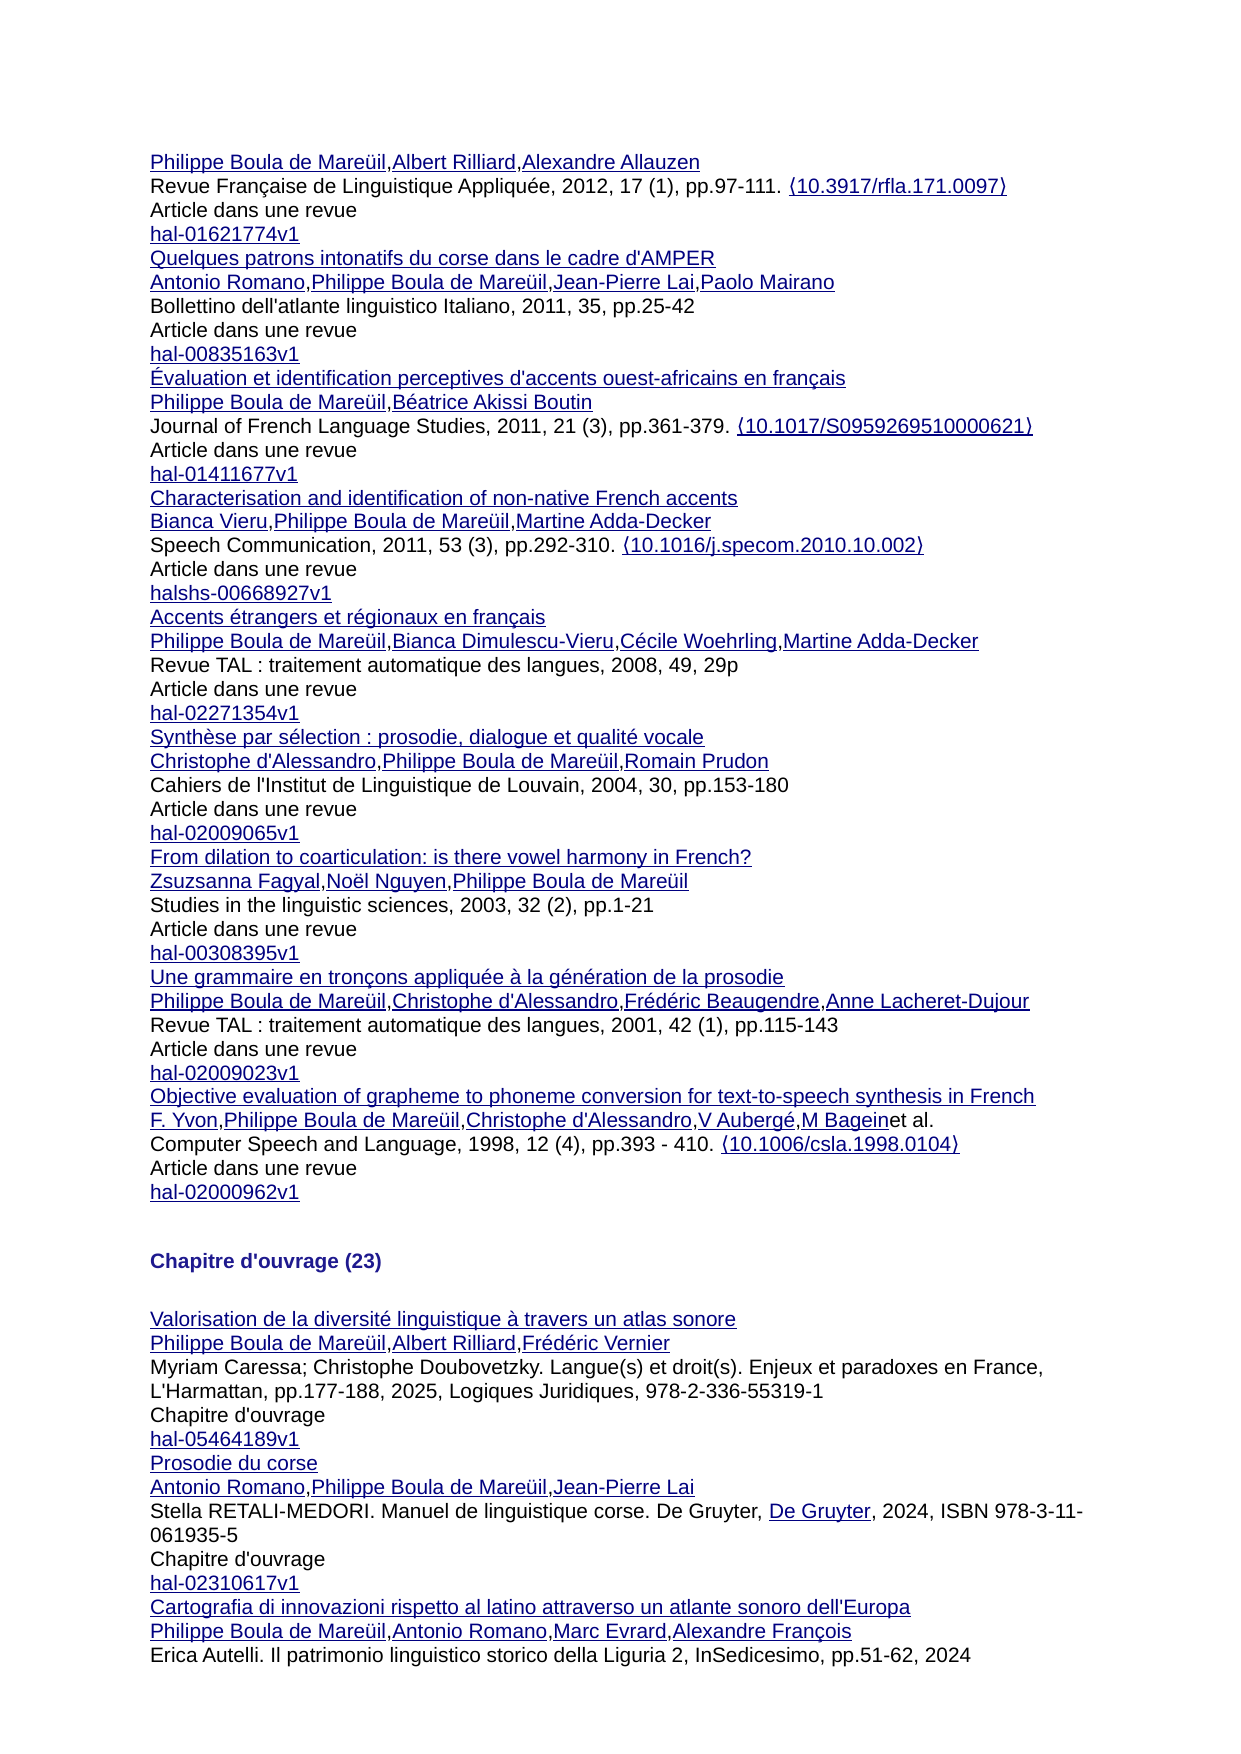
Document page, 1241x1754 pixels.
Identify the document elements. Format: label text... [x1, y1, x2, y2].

table_cell Objective evaluation of grapheme to phoneme conversion for text-to-speech synthesis in French F. Yvon,Philippe Boula de Mareüil,Christophe d'Alessandro,V Aubergé,M Bageinet al. Computer Speech and Language, 1998, 12 (4), pp.393 - 410. ⟨10.1006/csla.1998.0104⟩ Article dans une revue hal-02000962v1 [150, 1084, 1090, 1204]
table_cell Une grammaire en tronçons appliquée à la génération de la prosodie Philippe Boula de Mareüil,Christophe d'Alessandro,Frédéric Beaugendre,Anne Lacheret-Dujour Revue TAL : traitement automatique des langues, 2001, 42 (1), pp.115-143 Article dans une revue hal-02009023v1 [150, 965, 1090, 1084]
table_cell Synthèse par sélection : prosodie, dialogue et qualité vocale Christophe d'Alessandro,Philippe Boula de Mareüil,Romain Prudon Cahiers de l'Institut de Linguistique de Louvain, 2004, 30, pp.153-180 Article dans une revue hal-02009065v1 [150, 725, 1090, 845]
table_cell Prosodie du corse Antonio Romano,Philippe Boula de Mareüil,Jean-Pierre Lai Stella RETALI-MEDORI. Manuel de linguistique corse. De Gruyter, De Gruyter, 2024, ISBN 978-3-11-061935-5 Chapitre d'ouvrage hal-02310617v1 [150, 1451, 1090, 1595]
table_cell Philippe Boula de Mareüil,Albert Rilliard,Alexandre Allauzen Revue Française de Linguistique Appliquée, 2012, 17 (1), pp.97-111. ⟨10.3917/rfla.171.0097⟩ Article dans une revue hal-01621774v1 [150, 150, 1090, 246]
table_cell Characterisation and identification of non-native French accents Bianca Vieru,Philippe Boula de Mareüil,Martine Adda-Decker Speech Communication, 2011, 53 (3), pp.292-310. ⟨10.1016/j.specom.2010.10.002⟩ Article dans une revue halshs-00668927v1 [150, 485, 1090, 605]
table_cell From dilation to coarticulation: is there vowel harmony in French? Zsuzsanna Fagyal,Noël Nguyen,Philippe Boula de Mareüil Studies in the linguistic sciences, 2003, 32 (2), pp.1-21 Article dans une revue hal-00308395v1 [150, 845, 1090, 964]
table_cell Accents étrangers et régionaux en français Philippe Boula de Mareüil,Bianca Dimulescu-Vieru,Cécile Woehrling,Martine Adda-Decker Revue TAL : traitement automatique des langues, 2008, 49, 29p Article dans une revue hal-02271354v1 [150, 605, 1090, 725]
table_cell Évaluation et identification perceptives d'accents ouest-africains en français Philippe Boula de Mareüil,Béatrice Akissi Boutin Journal of French Language Studies, 2011, 21 (3), pp.361-379. ⟨10.1017/S0959269510000621⟩ Article dans une revue hal-01411677v1 [150, 366, 1090, 485]
subtitle Chapitre d'ouvrage (23) [150, 1249, 1090, 1273]
table_cell Cartografia di innovazioni rispetto al latino attraverso un atlante sonoro dell'Europa Philippe Boula de Mareüil,Antonio Romano,Marc Evrard,Alexandre François Erica Autelli. Il patrimonio linguistico storico della Liguria 2, InSedicesimo, pp.51-62, 2024 [150, 1595, 1090, 1667]
table_header Valorisation de la diversité linguistique à travers un atlas sonore Philippe Boula de Mareüil,Albert Rilliard,Frédéric Vernier Myriam Caressa; Christophe Doubovetzky. Langue(s) et droit(s). Enjeux et paradoxes en France, L'Harmattan, pp.177-188, 2025, Logiques Juridiques, 978-2-336-55319-1 Chapitre d'ouvrage hal-05464189v1 [150, 1307, 1090, 1451]
table_cell Quelques patrons intonatifs du corse dans le cadre d'AMPER Antonio Romano,Philippe Boula de Mareüil,Jean-Pierre Lai,Paolo Mairano Bollettino dell'atlante linguistico Italiano, 2011, 35, pp.25-42 Article dans une revue hal-00835163v1 [150, 246, 1090, 366]
